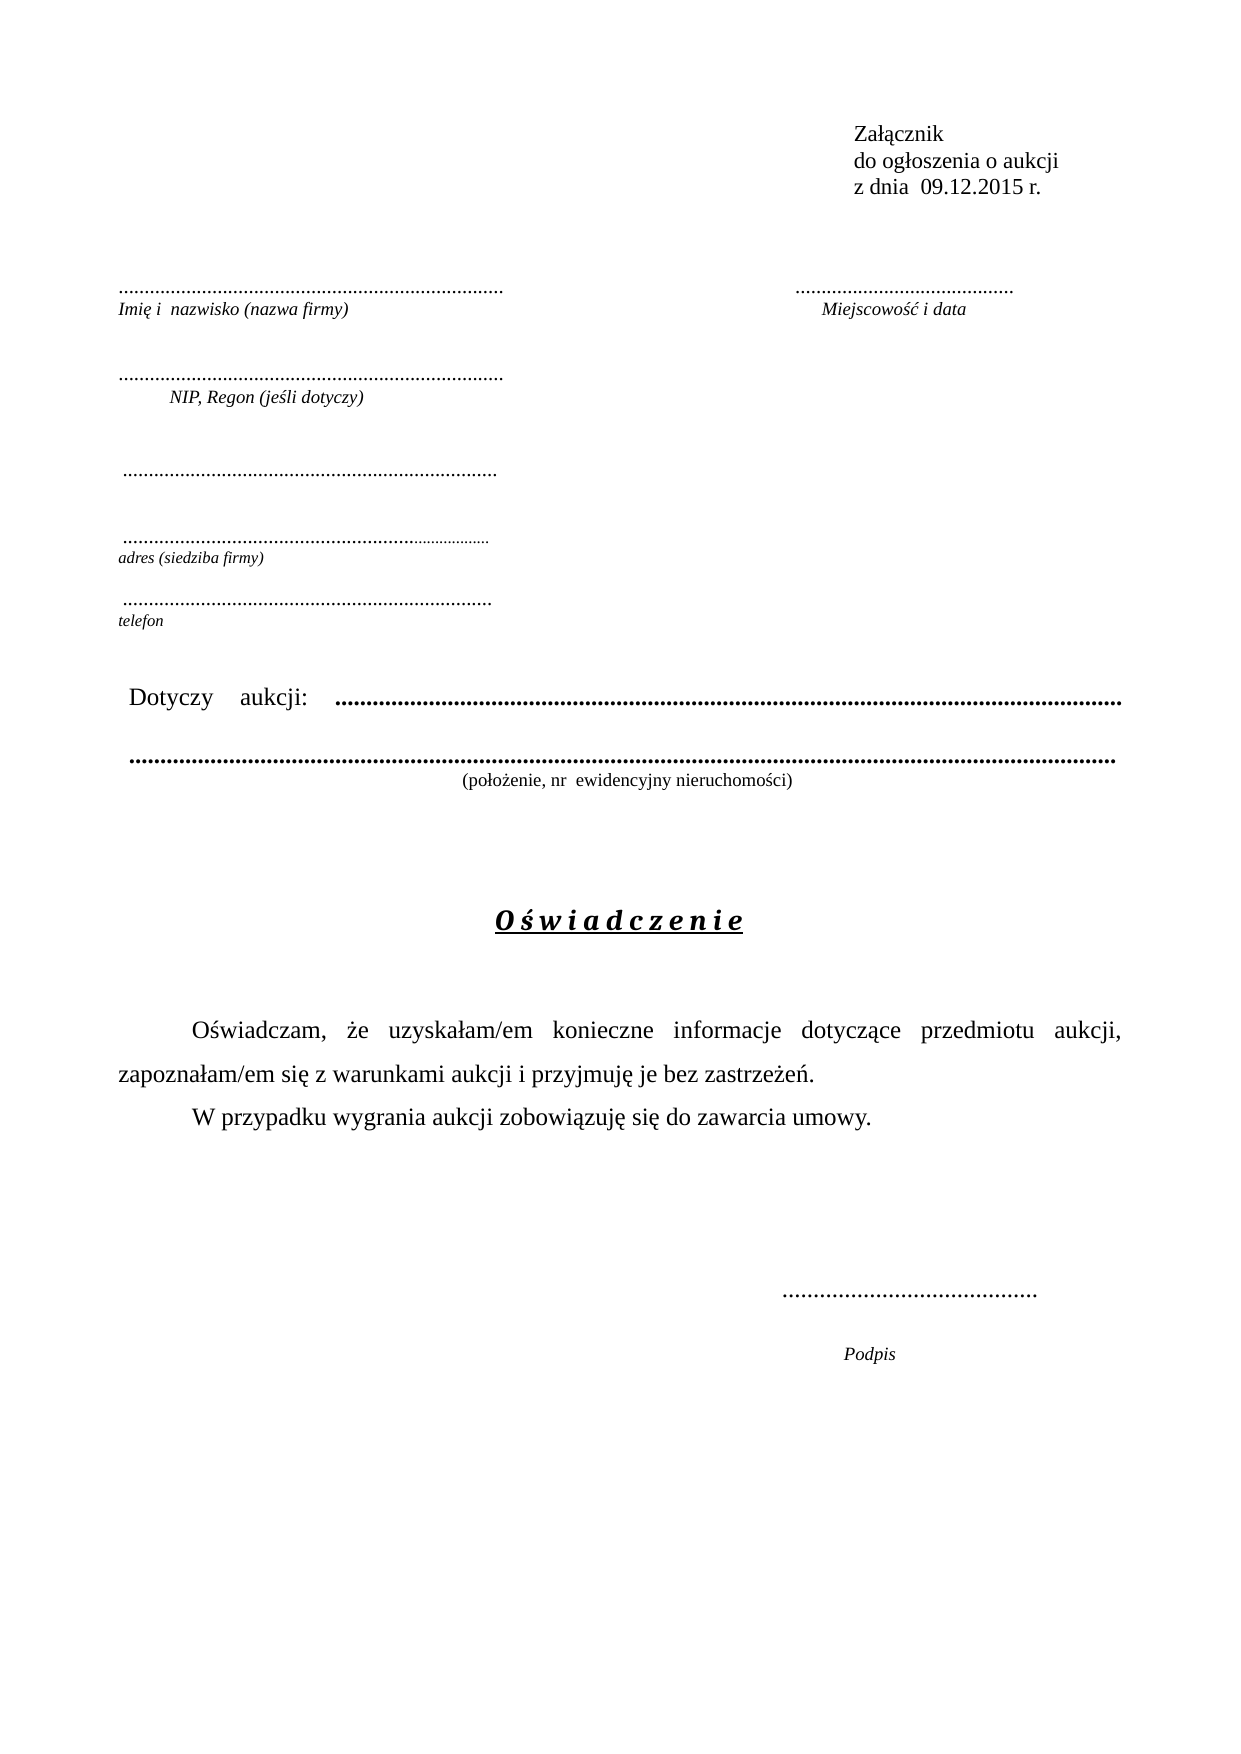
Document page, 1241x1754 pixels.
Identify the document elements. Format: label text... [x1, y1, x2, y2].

text telefon [118, 610, 1122, 629]
text Dotyczy aukcji: .............................................................................................................................. [121, 682, 1122, 740]
subtitle O ś w i a d c z e n i e [118, 904, 1122, 937]
text z dnia 09.12.2015 r. [118, 173, 1122, 199]
text Oświadczam, że uzyskałam/em konieczne informacje dotyczące przedmiotu aukcji, zapoznałam/em się z warunkami aukcji i przyjmuję je bez zastrzeżeń. [118, 1016, 1122, 1087]
text W przypadku wygrania aukcji zobowiązuję się do zawarcia umowy. [118, 1102, 1122, 1131]
text ......................................... [708, 1274, 1122, 1303]
text Imię i nazwisko (nazwa firmy) Miejscowość i data [118, 298, 1122, 320]
text .............................................................................................................................................................. [121, 740, 1122, 768]
text .......................................................................... .......................................... [118, 274, 1122, 298]
text ........................................................................ [118, 457, 1122, 481]
text Załącznik [118, 118, 1122, 147]
text adres (siedziba firmy) [118, 548, 1122, 567]
text .......................................................................... [118, 524, 1122, 548]
text do ogłoszenia o aukcji [118, 147, 1122, 173]
text (położenie, nr ewidencyjny nieruchomości) [121, 768, 1122, 790]
text ....................................................................... [118, 586, 1122, 610]
text .......................................................................... [118, 360, 1122, 384]
text NIP, Regon (jeśli dotyczy) [118, 384, 1122, 408]
subtitle Podpis [708, 1342, 1122, 1364]
